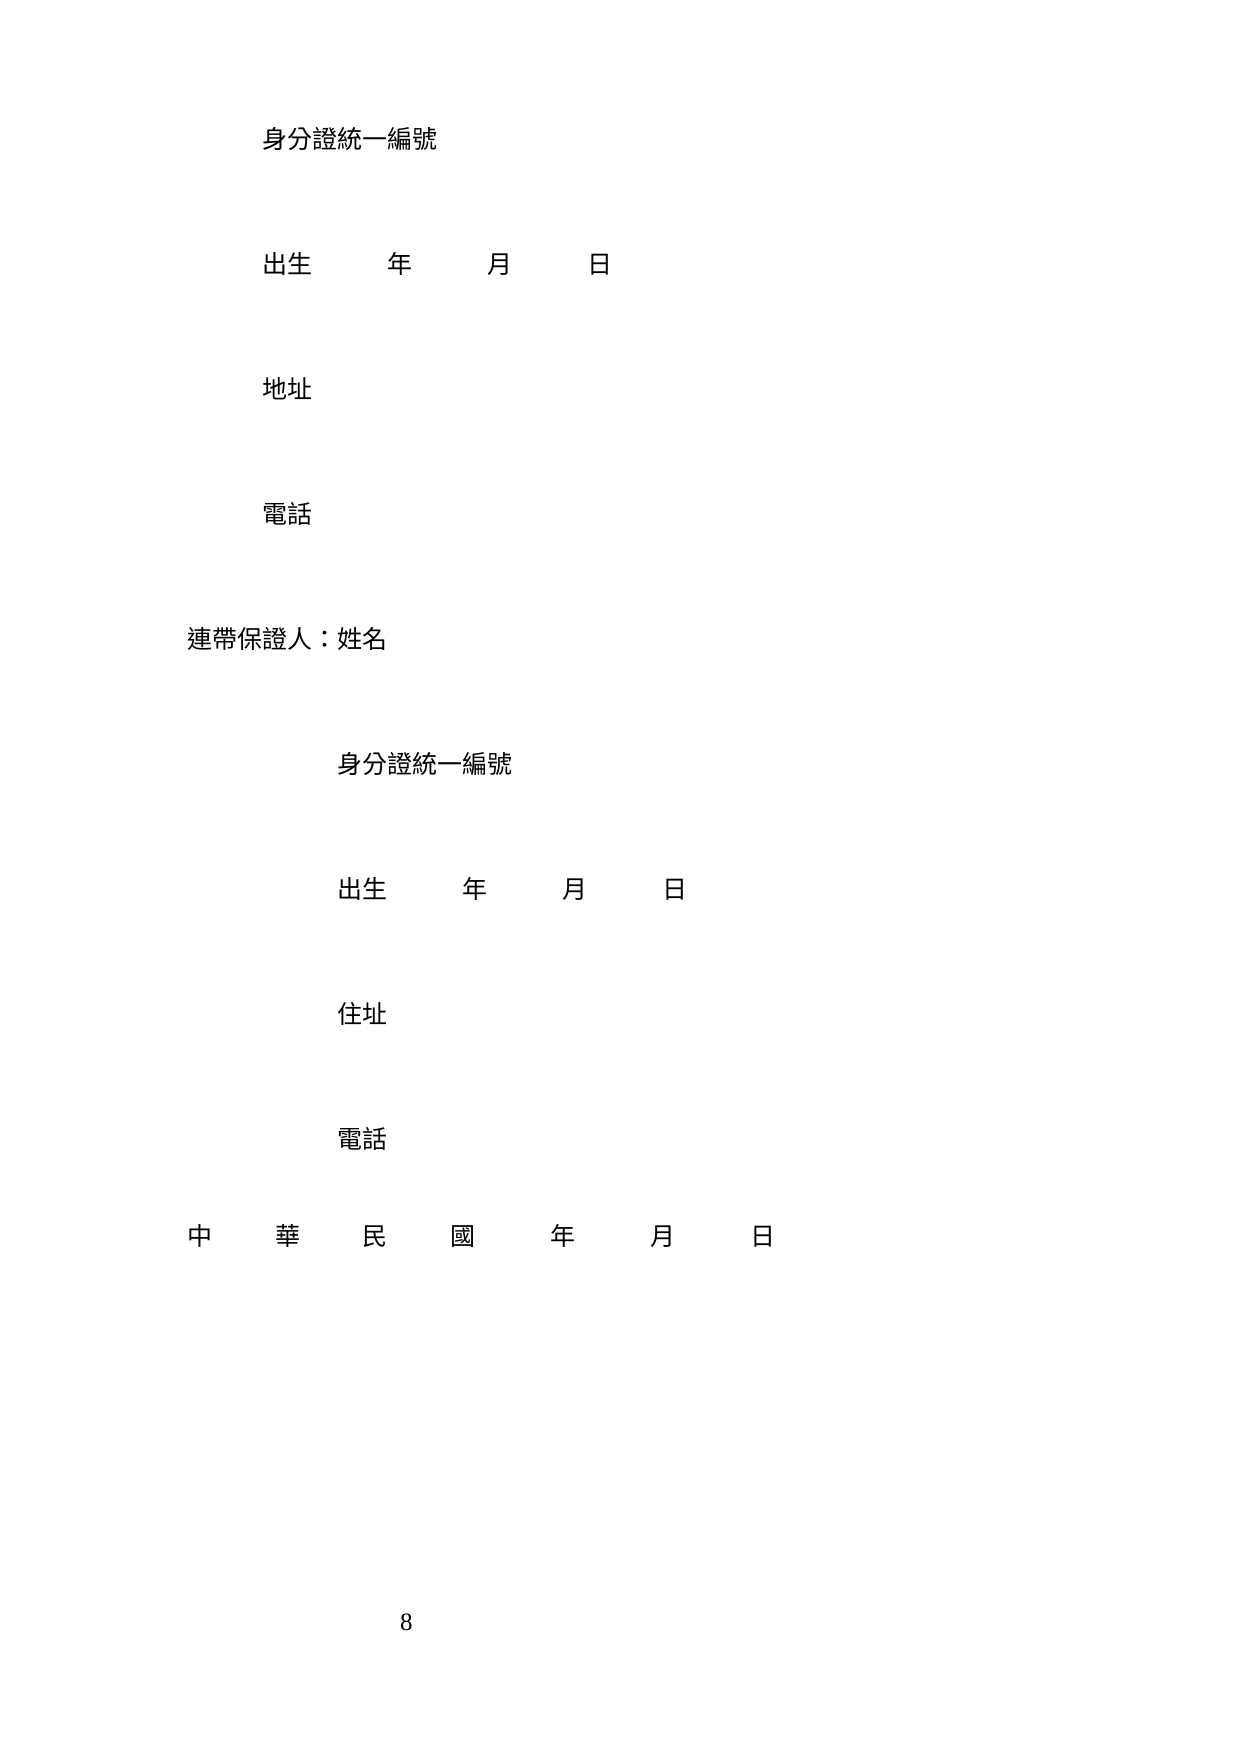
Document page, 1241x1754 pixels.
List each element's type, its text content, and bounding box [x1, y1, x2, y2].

text 電話 [337, 1096, 1053, 1159]
text 中 華 民 國 年 月 日 [187, 1215, 1092, 1252]
text 出生 年 月 日 [337, 846, 1053, 909]
text 地址 [262, 346, 1053, 409]
text 住址 [337, 971, 1053, 1034]
text 身分證統一編號 [262, 96, 1053, 159]
text 身分證統一編號 [337, 721, 1053, 784]
text 電話 [262, 471, 1053, 534]
text 連帶保證人：姓名 [187, 596, 1053, 659]
text 出生 年 月 日 [262, 221, 1053, 284]
